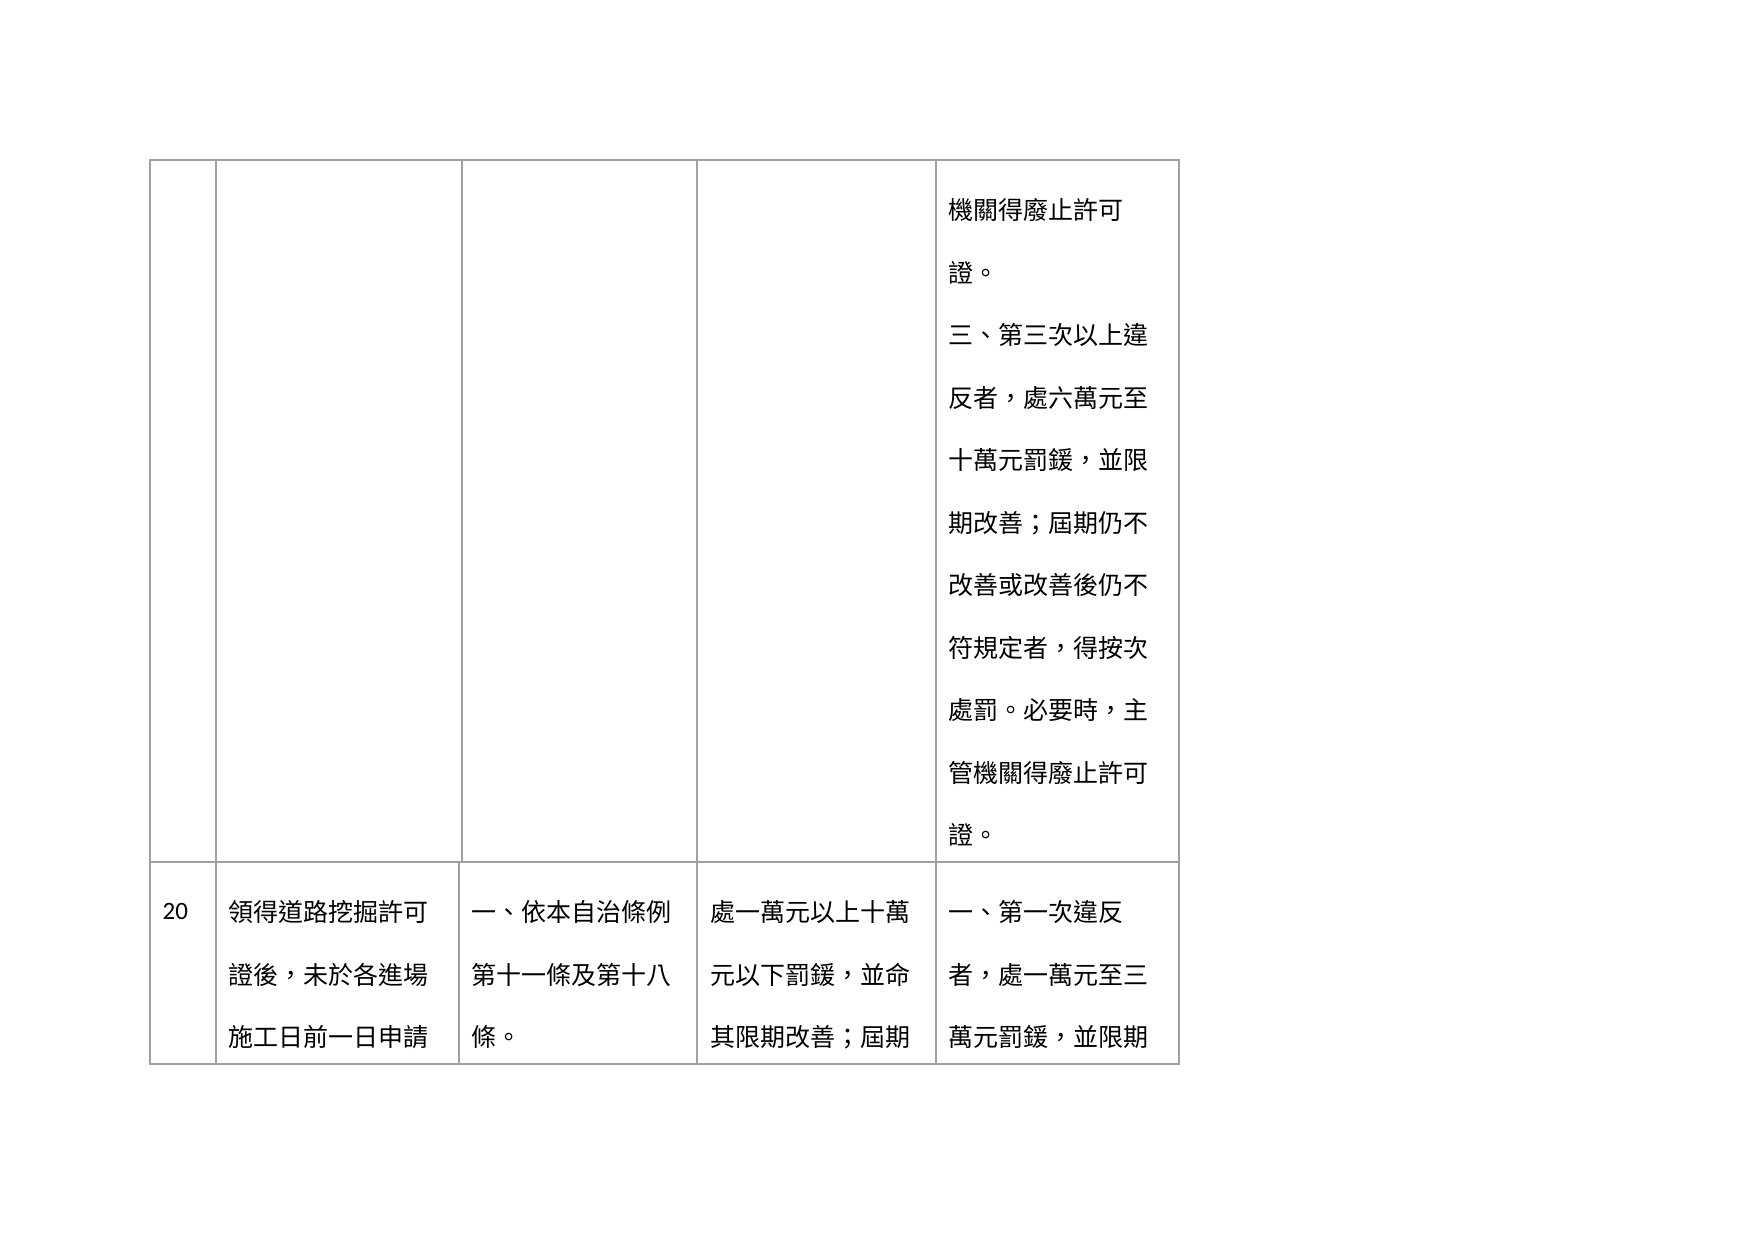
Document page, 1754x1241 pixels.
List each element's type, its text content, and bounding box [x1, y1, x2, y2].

table_cell [463, 161, 696, 861]
table_cell 處一萬元以上十萬元以下罰鍰，並命其限期改善；屆期 [698, 863, 935, 1063]
table_cell [698, 161, 935, 861]
table_cell 20 [151, 863, 215, 1063]
table_cell [151, 161, 215, 861]
table_cell 一、依本自治條例第十一條及第十八條。 [460, 863, 696, 1063]
table_cell 一、第一次違反者，處一萬元至三萬元罰鍰，並限期 [937, 863, 1178, 1063]
table_cell 領得道路挖掘許可證後，未於各進場施工日前一日申請 [217, 863, 458, 1063]
table_cell [217, 161, 461, 861]
table_cell 機關得廢止許可證。 三、第三次以上違反者，處六萬元至十萬元罰鍰，並限期改善；屆期仍不改善或改善後仍不符規定者，得按次處罰。必要時，主管機關得廢止許可證。 [937, 161, 1178, 861]
